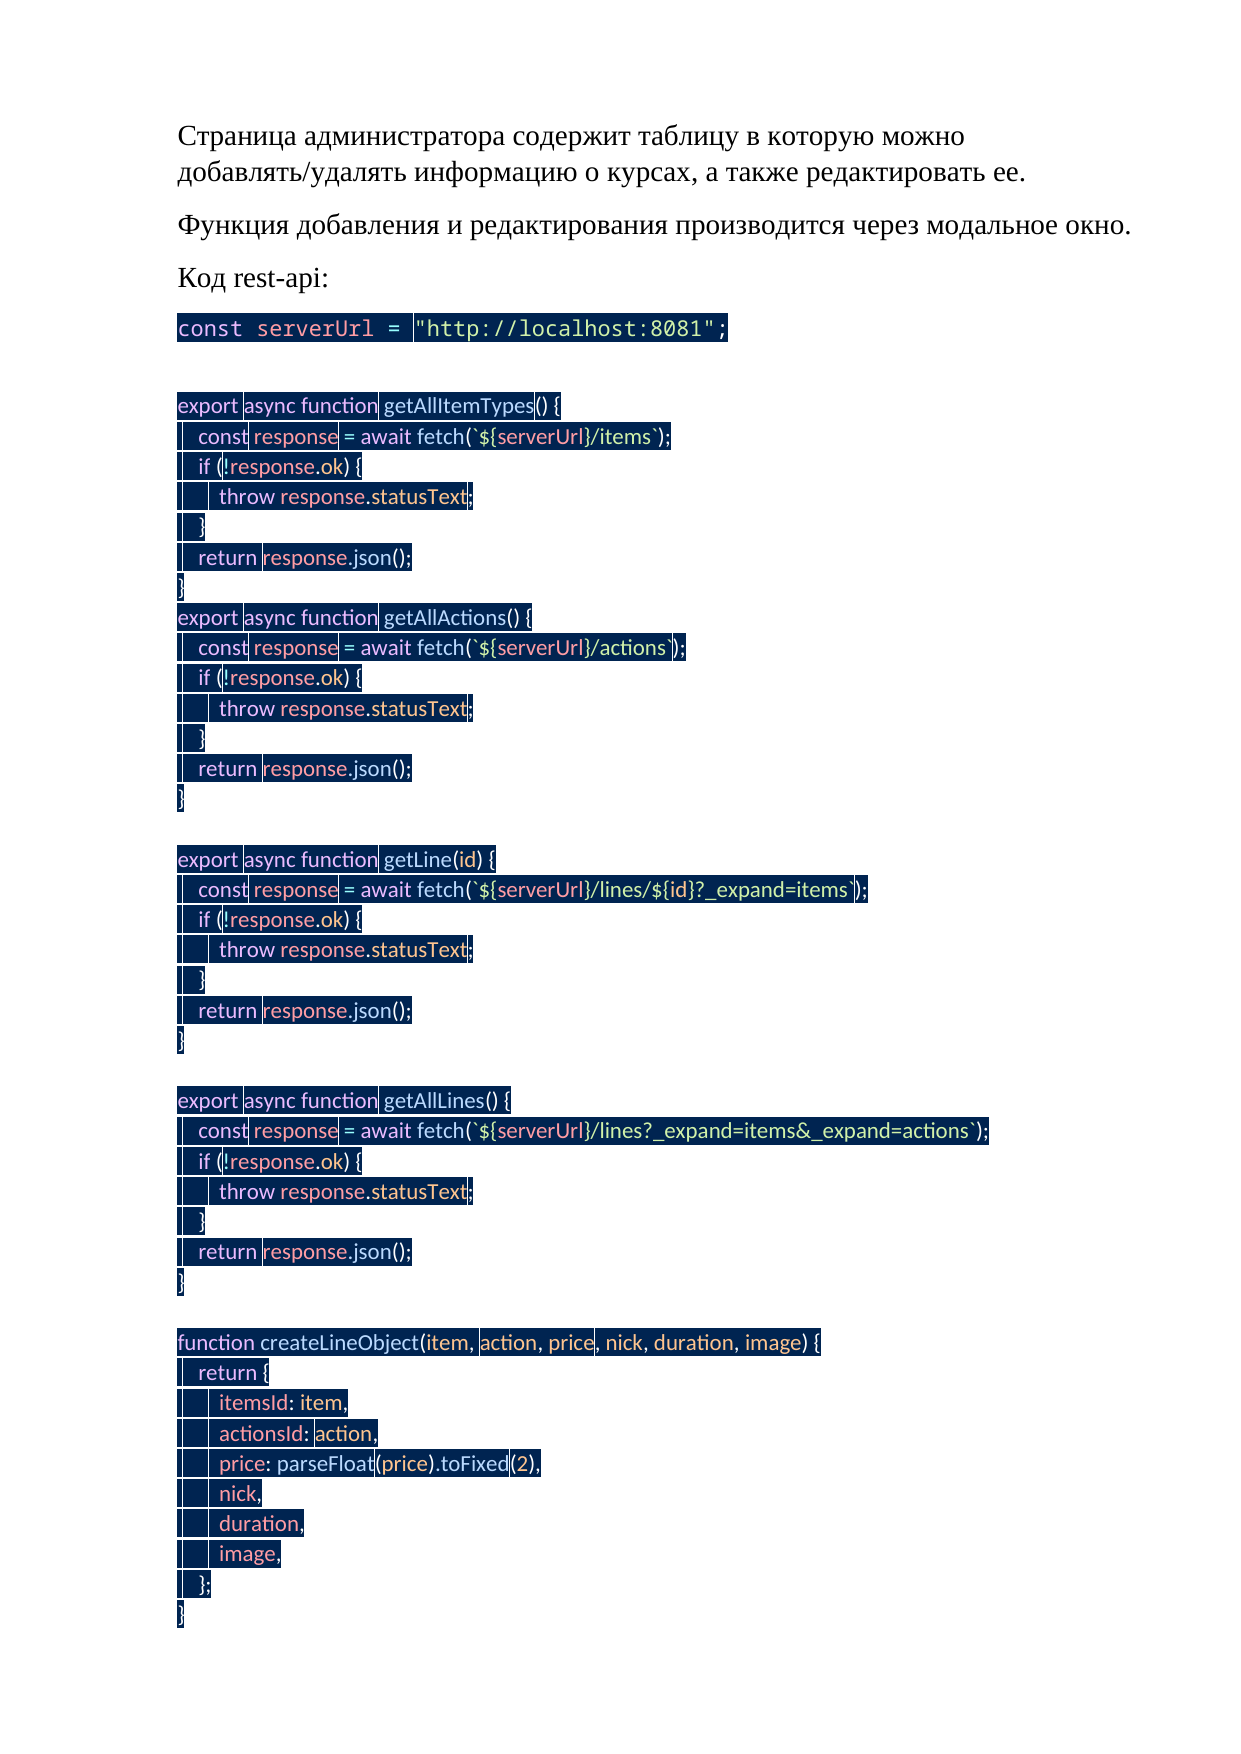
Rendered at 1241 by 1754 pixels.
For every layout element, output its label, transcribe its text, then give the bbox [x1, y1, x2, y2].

text function createLineObject(item, action, price, nick, duration, image) { [177, 1328, 1152, 1356]
text } [177, 1268, 1152, 1296]
text price: parseFloat(price).toFixed(2), [177, 1449, 1152, 1477]
text } [177, 966, 1152, 994]
text } [177, 724, 1152, 752]
text return { [177, 1358, 1152, 1386]
text const response = await fetch(`${serverUrl}/lines/${id}?_expand=items`); [177, 875, 1152, 903]
text if (!response.ok) { [177, 663, 1152, 692]
text throw response.statusText; [177, 1177, 1152, 1205]
text throw response.statusText; [177, 482, 1152, 510]
text Функция добавления и редактирования производится через модальное окно. [177, 207, 1152, 241]
text const serverUrl = "http://localhost:8081"; [177, 313, 1152, 342]
text export async function getLine(id) { [177, 845, 1152, 873]
text Код rest-api: [177, 260, 1152, 293]
text actionsId: action, [177, 1419, 1152, 1447]
text return response.json(); [177, 754, 1152, 782]
text image, [177, 1539, 1152, 1568]
text }; [177, 1570, 1152, 1598]
text } [177, 512, 1152, 541]
text return response.json(); [177, 996, 1152, 1024]
text export async function getAllItemTypes() { [177, 392, 1152, 420]
text const response = await fetch(`${serverUrl}/items`); [177, 422, 1152, 450]
text } [177, 1600, 1152, 1628]
text if (!response.ok) { [177, 452, 1152, 480]
text const response = await fetch(`${serverUrl}/lines?_expand=items&_expand=actions`); [177, 1117, 1152, 1145]
text itemsId: item, [177, 1388, 1152, 1417]
text } [177, 1026, 1152, 1054]
text export async function getAllLines() { [177, 1086, 1152, 1114]
text const response = await fetch(`${serverUrl}/actions`); [177, 633, 1152, 661]
text return response.json(); [177, 543, 1152, 571]
text throw response.statusText; [177, 694, 1152, 722]
text } [177, 1207, 1152, 1235]
text } [177, 784, 1152, 812]
text if (!response.ok) { [177, 1147, 1152, 1175]
text Страница администратора содержит таблицу в которую можно добавлять/удалять информацию о курсах, а также редактировать ее. [177, 118, 1152, 188]
text nick, [177, 1479, 1152, 1507]
text return response.json(); [177, 1237, 1152, 1266]
text if (!response.ok) { [177, 905, 1152, 933]
text duration, [177, 1509, 1152, 1537]
text export async function getAllActions() { [177, 603, 1152, 631]
text } [177, 573, 1152, 601]
text throw response.statusText; [177, 935, 1152, 963]
